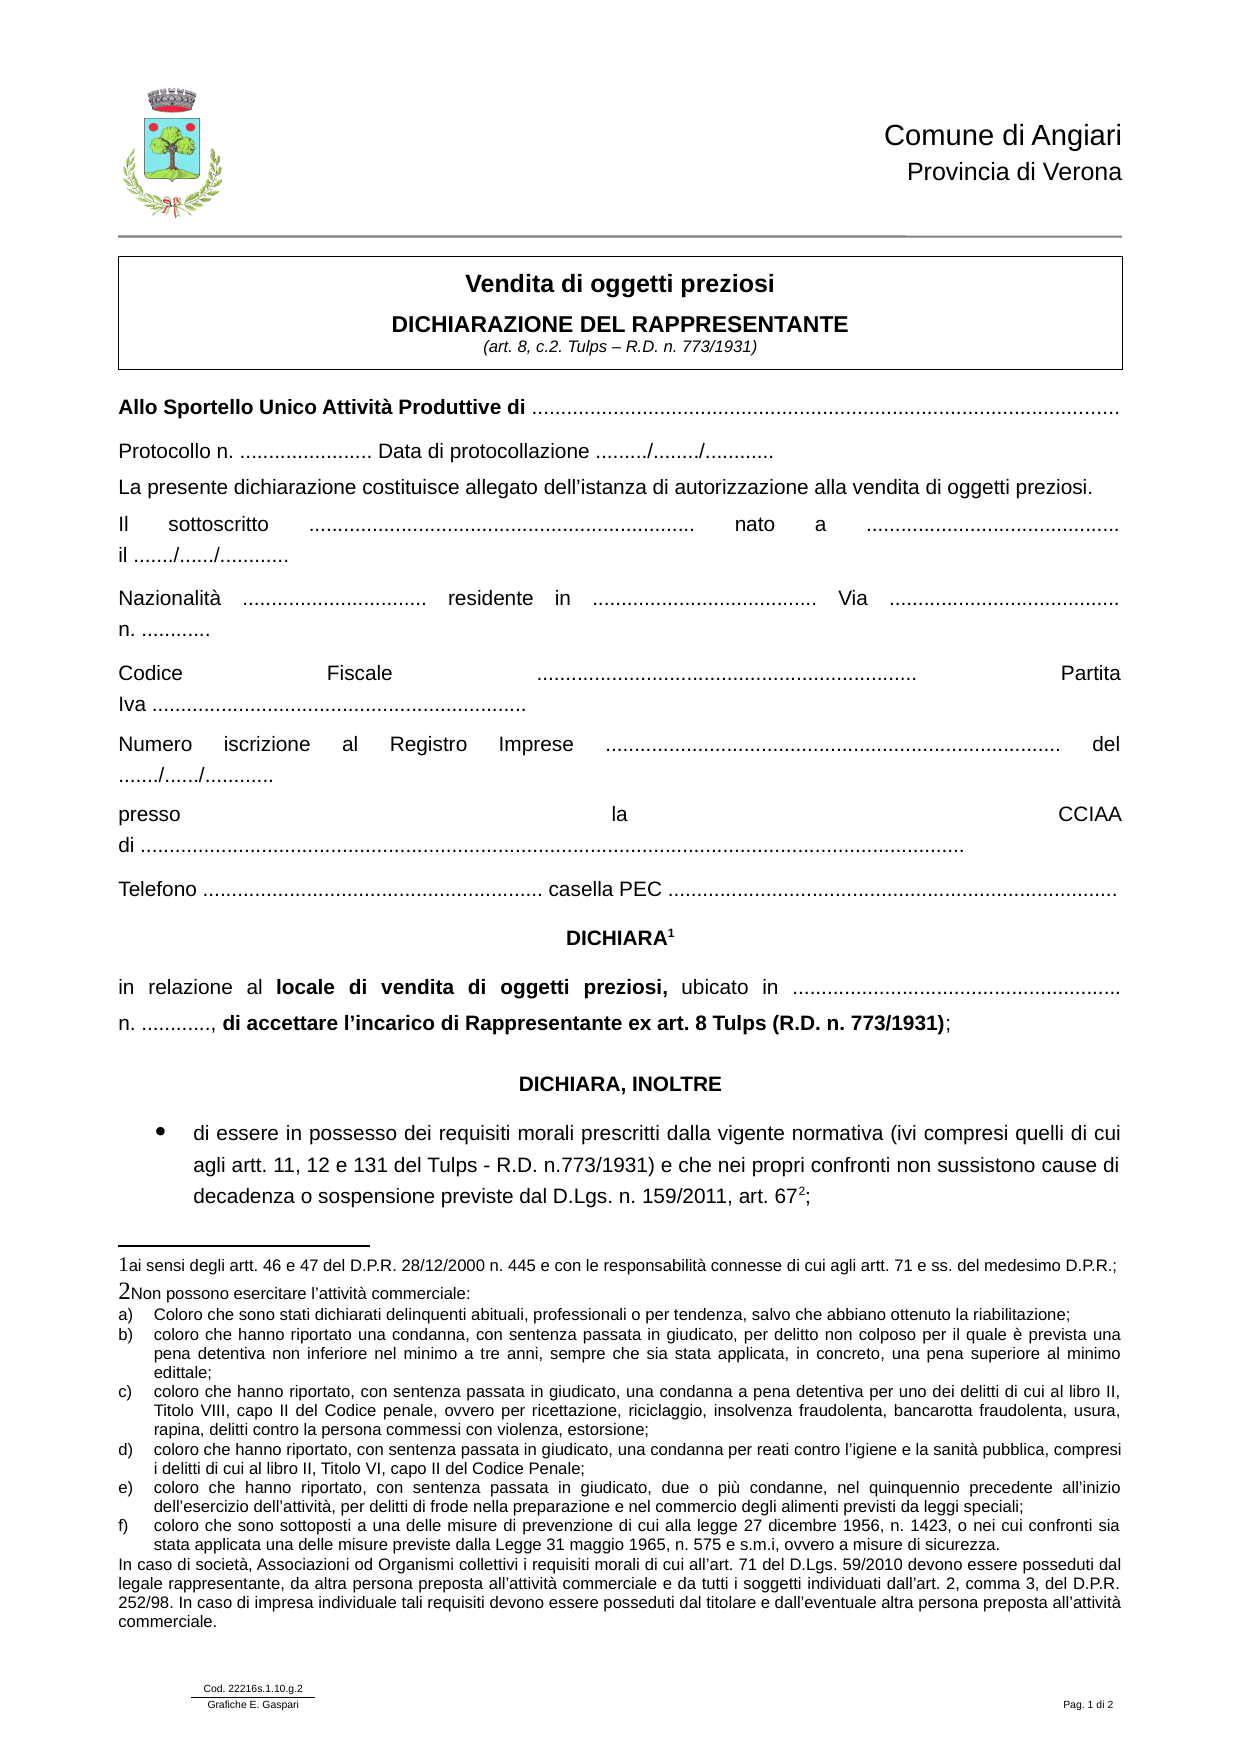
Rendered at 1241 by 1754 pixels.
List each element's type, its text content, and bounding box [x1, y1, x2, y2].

text Numero iscrizione al Registro Imprese ............................................................................... del ......./....../............ [118, 732, 1122, 787]
text ai sensi degli artt. 46 e 47 del D.P.R. 28/12/2000 n. 445 e con le responsabilità connesse di cui agli artt. 71 e ss. del medesimo D.P.R.; [118, 1252, 1122, 1276]
text Comune di Angiari [224, 118, 1122, 152]
text Il sottoscritto ................................................................... nato a ............................................ il ......./....../............ [118, 511, 1122, 566]
list Non possono esercitare l’attività commerciale: [118, 1276, 1122, 1305]
table_header Vendita di oggetti preziosi DICHIARAZIONE DEL RAPPRESENTANTE (art. 8, c.2. Tulps – R.D. n. 773/1931) [119, 257, 1122, 369]
list Coloro che sono stati dichiarati delinquenti abituali, professionali o per tendenza, salvo che abbiano ottenuto la riabilitazione; [118, 1305, 1122, 1324]
list coloro che hanno riportato, con sentenza passata in giudicato, una condanna a pena detentiva per uno dei delitti di cui al libro II, Titolo VIII, capo II del Codice penale, ovvero per ricettazione, riciclaggio, insolvenza fraudolenta, bancarotta fraudolenta, usura, rapina, delitti contro la persona commessi con violenza, estorsione; [118, 1382, 1122, 1439]
text Telefono ........................................................... casella PEC .............................................................................. [118, 877, 1122, 901]
list In caso di società, Associazioni od Organismi collettivi i requisiti morali di cui all’art. 71 del D.Lgs. 59/2010 devono essere posseduti dal legale rappresentante, da altra persona preposta all’attività commerciale e da tutti i soggetti individuati dall’art. 2, comma 3, del D.P.R. 252/98. In caso di impresa individuale tali requisiti devono essere posseduti dal titolare e dall’eventuale altra persona preposta all’attività commerciale. [118, 1554, 1122, 1631]
text Allo Sportello Unico Attività Produttive di [118, 395, 1122, 419]
text Protocollo n. ....................... Data di protocollazione ........./......../............ [118, 438, 1122, 462]
list coloro che hanno riportato, con sentenza passata in giudicato, una condanna per reati contro l’igiene e la sanità pubblica, compresi i delitti di cui al libro II, Titolo VI, capo II del Codice Penale; [118, 1439, 1122, 1478]
picture [122, 87, 224, 219]
text Nazionalità ................................ residente in ....................................... Via ........................................ n. ............ [118, 586, 1122, 641]
list coloro che hanno riportato una condanna, con sentenza passata in giudicato, per delitto non colposo per il quale è prevista una pena detentiva non inferiore nel minimo a tre anni, sempre che sia stata applicata, in concreto, una pena superiore al minimo edittale; [118, 1324, 1122, 1382]
text Provincia di Verona [224, 157, 1122, 185]
text DICHIARA, INOLTRE [118, 1072, 1122, 1096]
text in relazione al locale di vendita di oggetti preziosi, ubicato in ......................................................... n. ............, di accettare l’incarico di Rappresentante ex art. 8 Tulps (R.D. n. 773/1931); [118, 975, 1122, 1035]
list di essere in possesso dei requisiti morali prescritti dalla vigente normativa (ivi compresi quelli di cui agli artt. 11, 12 e 131 del Tulps - R.D. n.773/1931) e che nei propri confronti non sussistono cause di decadenza o sospensione previste dal D.Lgs. n. 159/2011, art. 67; [156, 1121, 1122, 1208]
list coloro che sono sottoposti a una delle misure di prevenzione di cui alla legge 27 dicembre 1956, n. 1423, o nei cui confronti sia stata applicata una delle misure previste dalla Legge 31 maggio 1965, n. 575 e s.m.i, ovvero a misure di sicurezza. [118, 1516, 1122, 1554]
list coloro che hanno riportato, con sentenza passata in giudicato, due o più condanne, nel quinquennio precedente all’inizio dell’esercizio dell’attività, per delitti di frode nella preparazione e nel commercio degli alimenti previsti da leggi speciali; [118, 1478, 1122, 1516]
text DICHIARA [118, 926, 1122, 950]
text Codice Fiscale .................................................................. Partita Iva ................................................................. [118, 661, 1122, 716]
text presso la CCIAA di ............................................................................................................................................... [118, 802, 1122, 857]
text La presente dichiarazione costituisce allegato dell’istanza di autorizzazione alla vendita di oggetti preziosi. [118, 475, 1122, 499]
